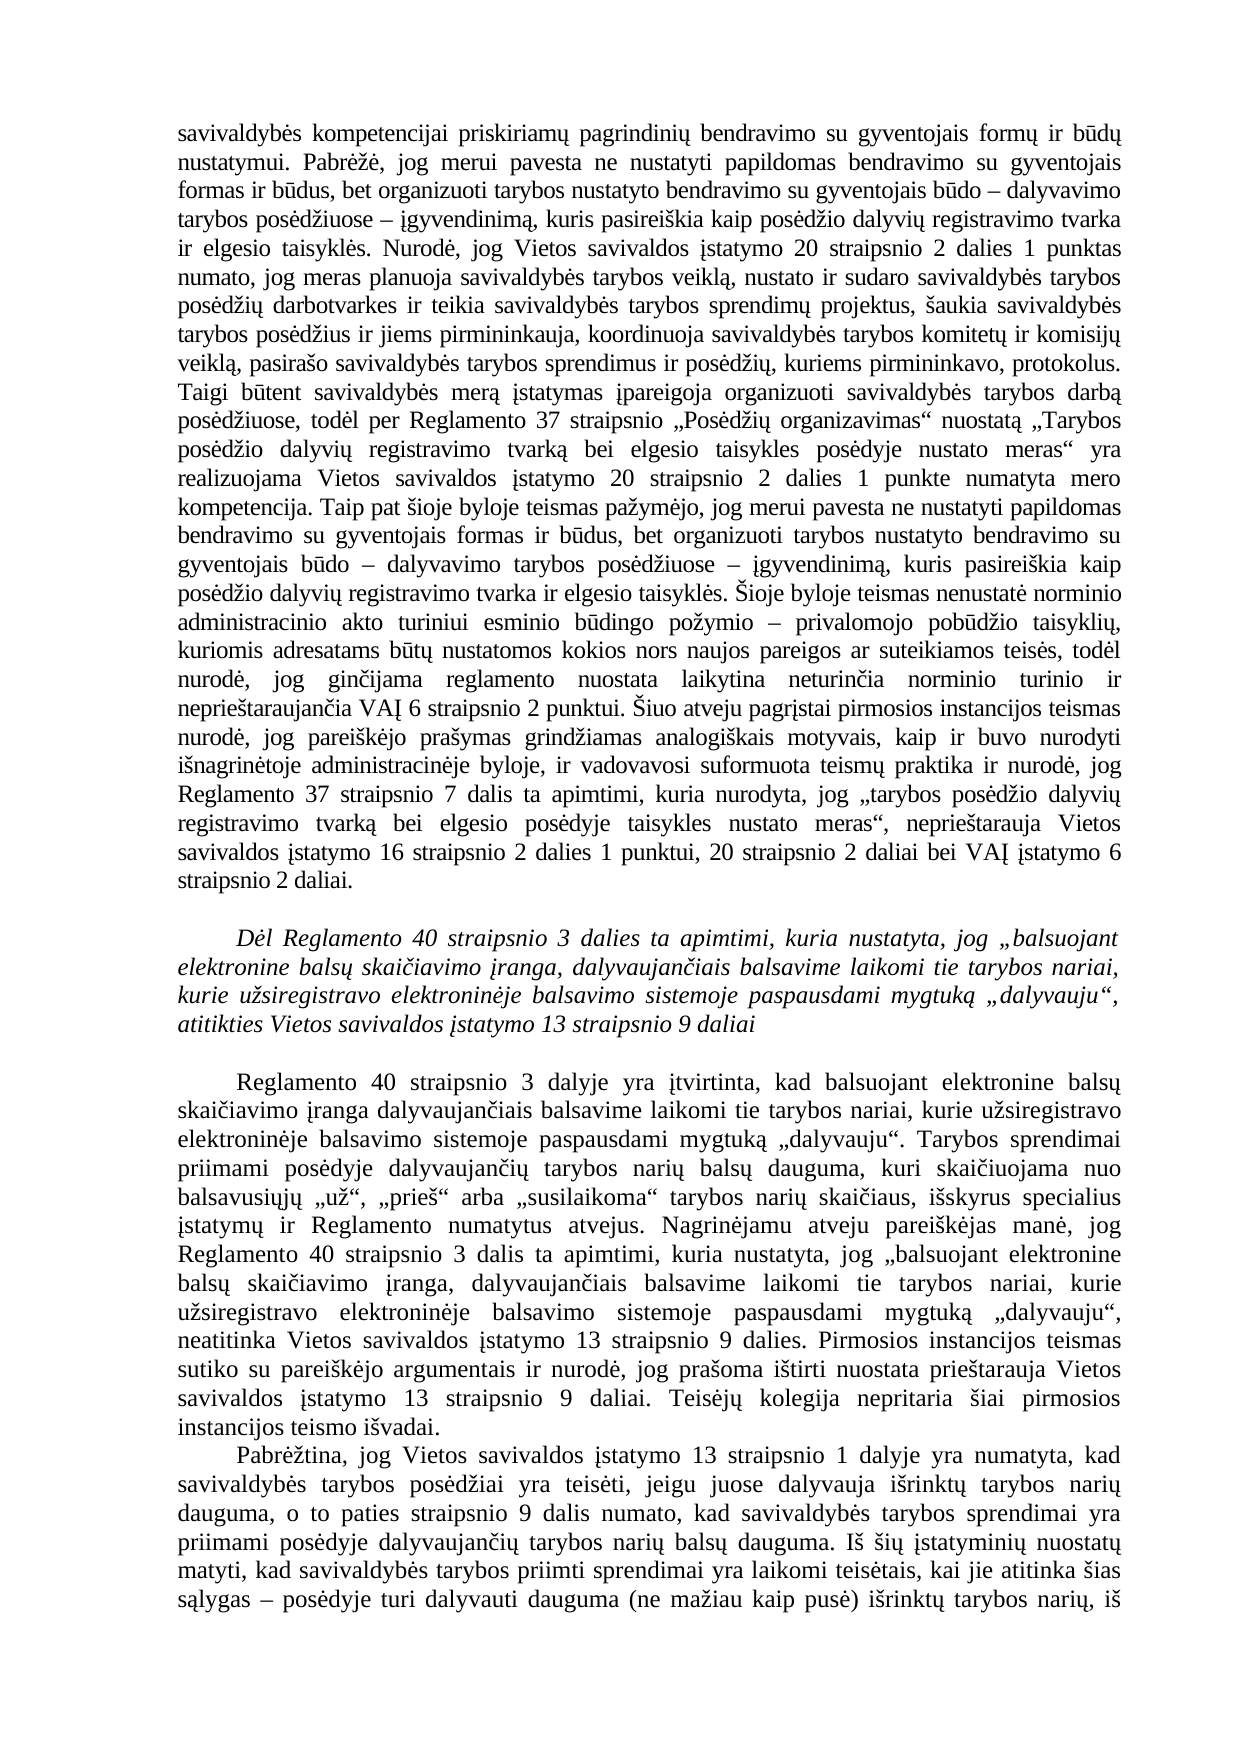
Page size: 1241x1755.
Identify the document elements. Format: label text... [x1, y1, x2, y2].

text Reglamento 40 straipsnio 3 dalyje yra įtvirtinta, kad balsuojant elektronine balsų skaičiavimo įranga dalyvaujančiais balsavime laikomi tie tarybos nariai, kurie užsiregistravo elektroninėje balsavimo sistemoje paspausdami mygtuką „dalyvauju“. Tarybos sprendimai priimami posėdyje dalyvaujančių tarybos narių balsų dauguma, kuri skaičiuojama nuo balsavusiųjų „už“, „prieš“ arba „susilaikoma“ tarybos narių skaičiaus, išskyrus specialius įstatymų ir Reglamento numatytus atvejus. Nagrinėjamu atveju pareiškėjas manė, jog Reglamento 40 straipsnio 3 dalis ta apimtimi, kuria nustatyta, jog „balsuojant elektronine balsų skaičiavimo įranga, dalyvaujančiais balsavime laikomi tie tarybos nariai, kurie užsiregistravo elektroninėje balsavimo sistemoje paspausdami mygtuką „dalyvauju“, neatitinka Vietos savivaldos įstatymo 13 straipsnio 9 dalies. Pirmosios instancijos teismas sutiko su pareiškėjo argumentais ir nurodė, jog prašoma ištirti nuostata prieštarauja Vietos savivaldos įstatymo 13 straipsnio 9 daliai. Teisėjų kolegija nepritaria šiai pirmosios instancijos teismo išvadai. [177, 1067, 1122, 1441]
text Pabrėžtina, jog Vietos savivaldos įstatymo 13 straipsnio 1 dalyje yra numatyta, kad savivaldybės tarybos posėdžiai yra teisėti, jeigu juose dalyvauja išrinktų tarybos narių dauguma, o to paties straipsnio 9 dalis numato, kad savivaldybės tarybos sprendimai yra priimami posėdyje dalyvaujančių tarybos narių balsų dauguma. Iš šių įstatyminių nuostatų matyti, kad savivaldybės tarybos priimti sprendimai yra laikomi teisėtais, kai jie atitinka šias sąlygas – posėdyje turi dalyvauti dauguma (ne mažiau kaip pusė) išrinktų tarybos narių, iš [177, 1441, 1122, 1613]
text Dėl Reglamento 40 straipsnio 3 dalies ta apimtimi, kuria nustatyta, jog „balsuojant elektronine balsų skaičiavimo įranga, dalyvaujančiais balsavime laikomi tie tarybos nariai, kurie užsiregistravo elektroninėje balsavimo sistemoje paspausdami mygtuką „dalyvauju“, atitikties Vietos savivaldos įstatymo 13 straipsnio 9 daliai [177, 923, 1122, 1038]
text savivaldybės kompetencijai priskiriamų pagrindinių bendravimo su gyventojais formų ir būdų nustatymui. Pabrėžė, jog merui pavesta ne nustatyti papildomas bendravimo su gyventojais formas ir būdus, bet organizuoti tarybos nustatyto bendravimo su gyventojais būdo – dalyvavimo tarybos posėdžiuose – įgyvendinimą, kuris pasireiškia kaip posėdžio dalyvių registravimo tvarka ir elgesio taisyklės. Nurodė, jog Vietos savivaldos įstatymo 20 straipsnio 2 dalies 1 punktas numato, jog meras planuoja savivaldybės tarybos veiklą, nustato ir sudaro savivaldybės tarybos posėdžių darbotvarkes ir teikia savivaldybės tarybos sprendimų projektus, šaukia savivaldybės tarybos posėdžius ir jiems pirmininkauja, koordinuoja savivaldybės tarybos komitetų ir komisijų veiklą, pasirašo savivaldybės tarybos sprendimus ir posėdžių, kuriems pirmininkavo, protokolus. Taigi būtent savivaldybės merą įstatymas įpareigoja organizuoti savivaldybės tarybos darbą posėdžiuose, todėl per Reglamento 37 straipsnio „Posėdžių organizavimas“ nuostatą „Tarybos posėdžio dalyvių registravimo tvarką bei elgesio taisykles posėdyje nustato meras“ yra realizuojama Vietos savivaldos įstatymo 20 straipsnio 2 dalies 1 punkte numatyta mero kompetencija. Taip pat šioje byloje teismas pažymėjo, jog merui pavesta ne nustatyti papildomas bendravimo su gyventojais formas ir būdus, bet organizuoti tarybos nustatyto bendravimo su gyventojais būdo – dalyvavimo tarybos posėdžiuose – įgyvendinimą, kuris pasireiškia kaip posėdžio dalyvių registravimo tvarka ir elgesio taisyklės. Šioje byloje teismas nenustatė norminio administracinio akto turiniui esminio būdingo požymio – privalomojo pobūdžio taisyklių, kuriomis adresatams būtų nustatomos kokios nors naujos pareigos ar suteikiamos teisės, todėl nurodė, jog ginčijama reglamento nuostata laikytina neturinčia norminio turinio ir neprieštaraujančia VAĮ 6 straipsnio 2 punktui. Šiuo atveju pagrįstai pirmosios instancijos teismas nurodė, jog pareiškėjo prašymas grindžiamas analogiškais motyvais, kaip ir buvo nurodyti išnagrinėtoje administracinėje byloje, ir vadovavosi suformuota teismų praktika ir nurodė, jog Reglamento 37 straipsnio 7 dalis ta apimtimi, kuria nurodyta, jog „tarybos posėdžio dalyvių registravimo tvarką bei elgesio posėdyje taisykles nustato meras“, neprieštarauja Vietos savivaldos įstatymo 16 straipsnio 2 dalies 1 punktui, 20 straipsnio 2 daliai bei VAĮ įstatymo 6 straipsnio 2 daliai. [177, 118, 1122, 894]
